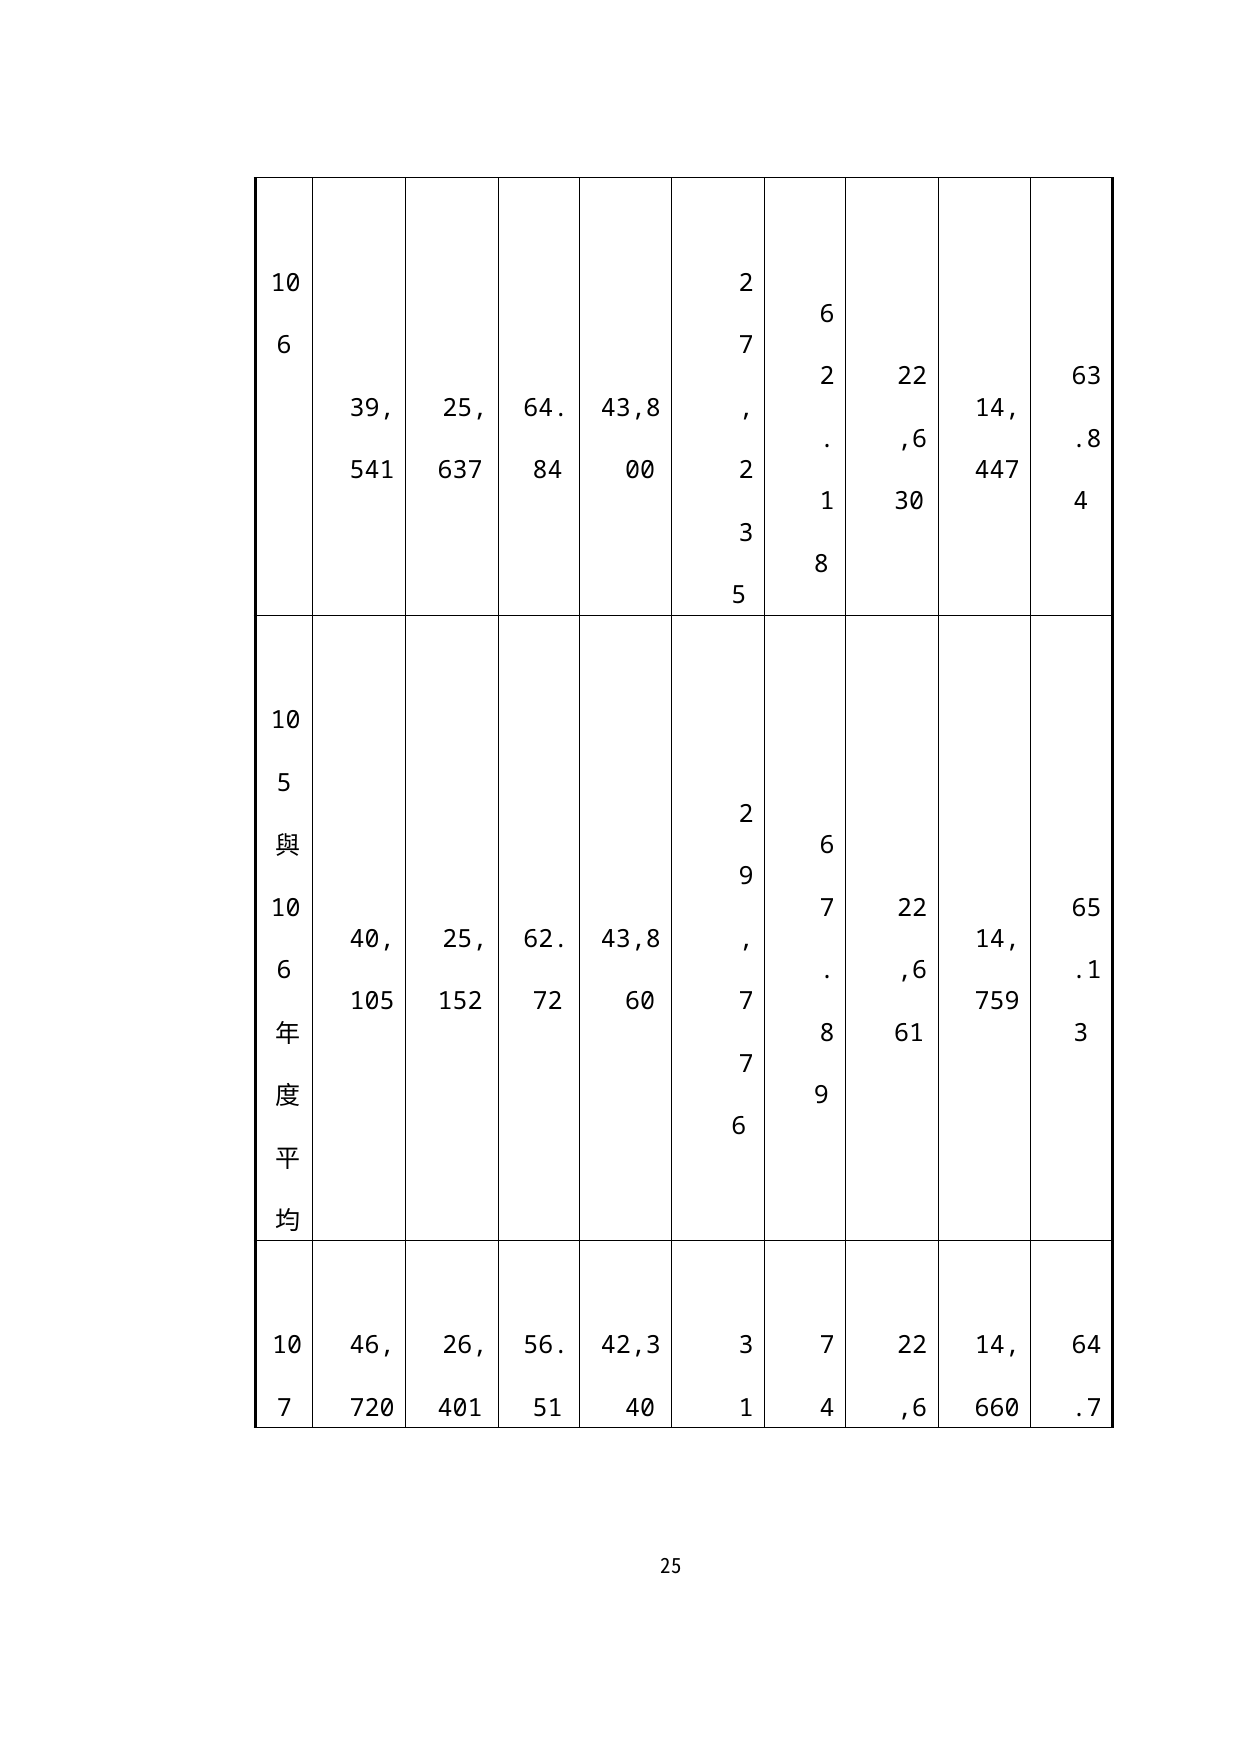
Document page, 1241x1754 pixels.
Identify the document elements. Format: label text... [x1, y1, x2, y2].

table_cell 22,6 [846, 1241, 938, 1427]
table_cell 25,637 [406, 178, 498, 615]
table_cell 67.89 [765, 616, 845, 1240]
table_cell 25,152 [406, 616, 498, 1240]
table_cell 63.84 [1031, 178, 1111, 615]
table_cell 64.7 [1031, 1241, 1111, 1427]
table_cell 22,630 [846, 178, 938, 615]
table_cell 62.18 [765, 178, 845, 615]
table_cell 29,776 [672, 616, 764, 1240]
table_cell 31 [672, 1241, 764, 1427]
table_cell 106 [257, 178, 312, 615]
table_cell 27,235 [672, 178, 764, 615]
table_cell 40,105 [313, 616, 405, 1240]
table_cell 14,759 [939, 616, 1030, 1240]
table_cell 43,860 [580, 616, 671, 1240]
table_cell 56.51 [499, 1241, 579, 1427]
table_cell 62.72 [499, 616, 579, 1240]
table_cell 22,661 [846, 616, 938, 1240]
table_cell 46,720 [313, 1241, 405, 1427]
table_cell 14,447 [939, 178, 1030, 615]
table_cell 74 [765, 1241, 845, 1427]
table_cell 107 [257, 1241, 312, 1427]
table_cell 26,401 [406, 1241, 498, 1427]
table_cell 43,800 [580, 178, 671, 615]
table_cell 14,660 [939, 1241, 1030, 1427]
table_cell 64.84 [499, 178, 579, 615]
table_cell 39,541 [313, 178, 405, 615]
table_cell 42,340 [580, 1241, 671, 1427]
table_cell 65.13 [1031, 616, 1111, 1240]
table_cell 105與106年度平均 [257, 616, 312, 1240]
